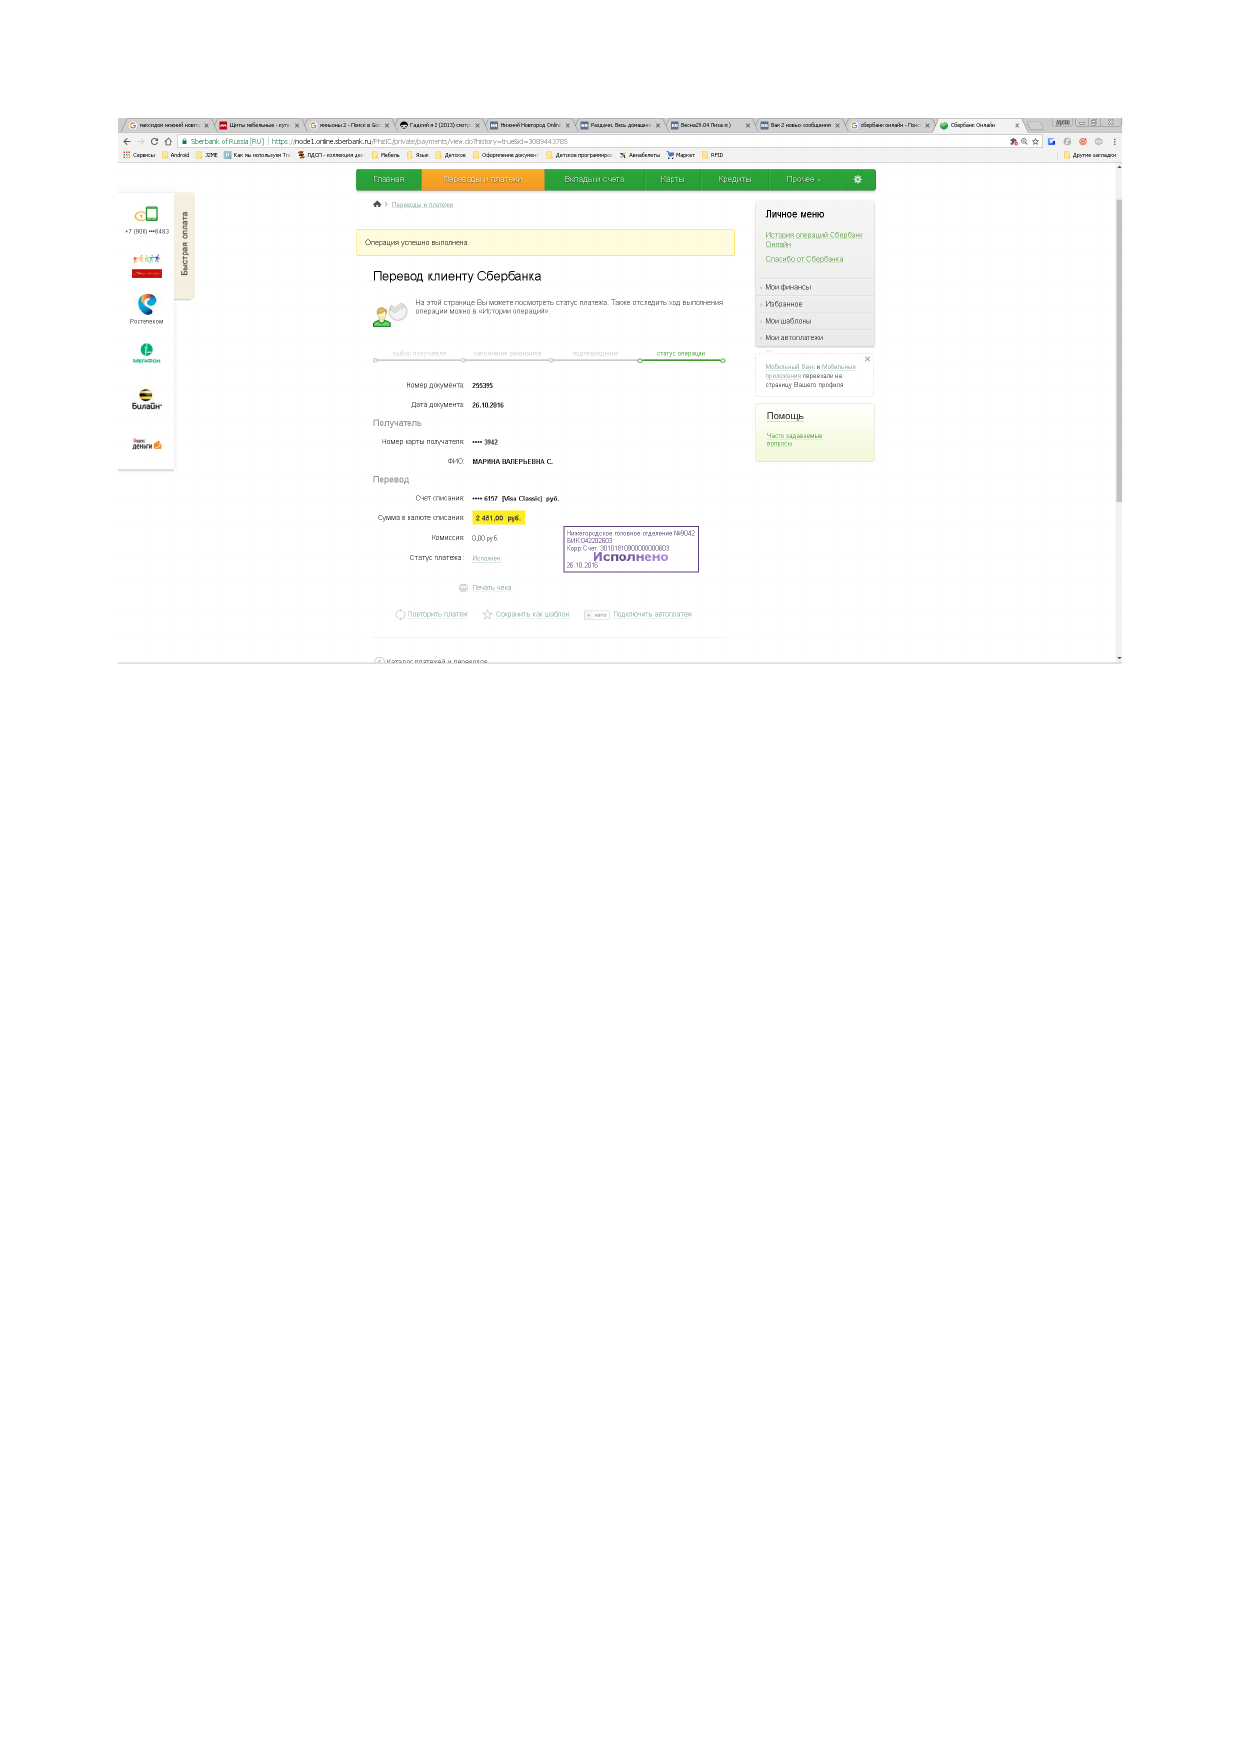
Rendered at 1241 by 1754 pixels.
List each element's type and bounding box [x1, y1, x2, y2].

picture [118, 118, 1123, 664]
